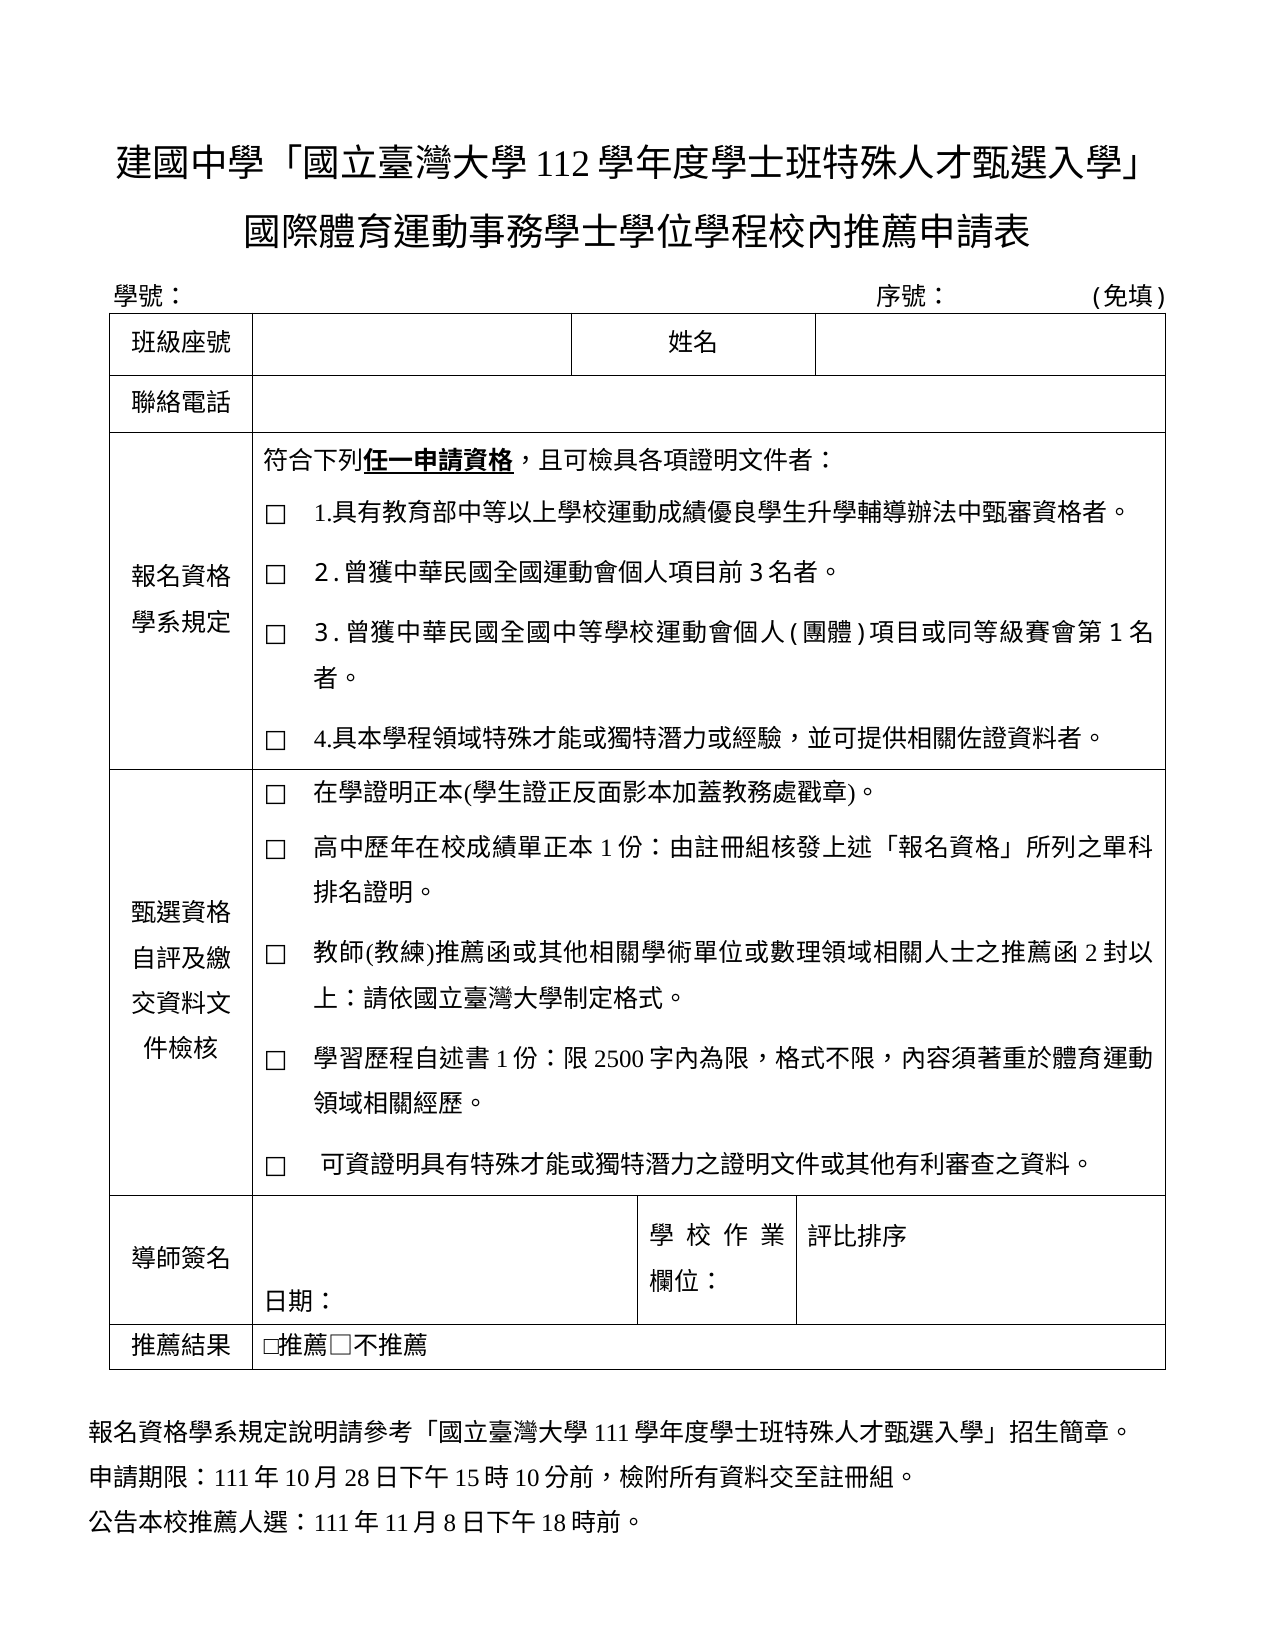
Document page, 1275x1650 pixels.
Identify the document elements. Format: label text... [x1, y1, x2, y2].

text 國際體育運動事務學士學位學程校內推薦申請表 [89, 202, 1186, 256]
table_cell 聯絡電話 [110, 376, 252, 432]
table_cell 報名資格 學系規定 [110, 433, 252, 769]
table_cell [253, 376, 1165, 432]
text 建國中學「國立臺灣大學112學年度學士班特殊人才甄選入學」 [89, 133, 1186, 187]
table_cell 推薦結果 [110, 1325, 252, 1369]
table_cell 日期： [253, 1196, 637, 1324]
table_cell 導師簽名 [110, 1196, 252, 1324]
text 報名資格學系規定說明請參考「國立臺灣大學111學年度學士班特殊人才甄選入學」招生簡章。 [89, 1412, 1186, 1448]
table_cell □推薦□不推薦 [253, 1325, 1165, 1369]
table_cell 甄選資格自評及繳交資料文件檢核 [110, 770, 252, 1195]
text 公告本校推薦人選：111年11月8日下午18時前。 [89, 1503, 1186, 1539]
table_cell 符合下列任一申請資格，且可檢具各項證明文件者： 1.具有教育部中等以上學校運動成績優良學生升學輔導辦法中甄審資格者。 2.曾獲中華民國全國運動會個人項目前3名者。 3.曾獲中華民國全國中等學校運動會個人(團體)項目或同等級賽會第1名者。 4.具本學程領域特殊才能或獨特潛力或經驗，並可提供相關佐證資料者。 [253, 433, 1165, 769]
table_cell 評比排序 [797, 1196, 1165, 1324]
table_header 班級座號 [110, 314, 252, 374]
table_header 姓名 [572, 314, 815, 374]
table_cell 學校作業 欄位： [638, 1196, 796, 1324]
text 申請期限：111年10月28日下午15時10分前，檢附所有資料交至註冊組。 [89, 1457, 1186, 1494]
text 學號： 序號： (免填) [89, 276, 1186, 312]
table_header [253, 314, 571, 374]
table_header [816, 314, 1165, 374]
table_cell 在學證明正本(學生證正反面影本加蓋教務處戳章)。 高中歷年在校成績單正本1份：由註冊組核發上述「報名資格」所列之單科排名證明。 教師(教練)推薦函或其他相關學術單位或數理領域相關人士之推薦函2封以上：請依國立臺灣大學制定格式。 學習歷程自述書1份：限2500字內為限，格式不限，內容須著重於體育運動領域相關經歷。 可資證明具有特殊才能或獨特潛力之證明文件或其他有利審查之資料。 [253, 770, 1165, 1195]
